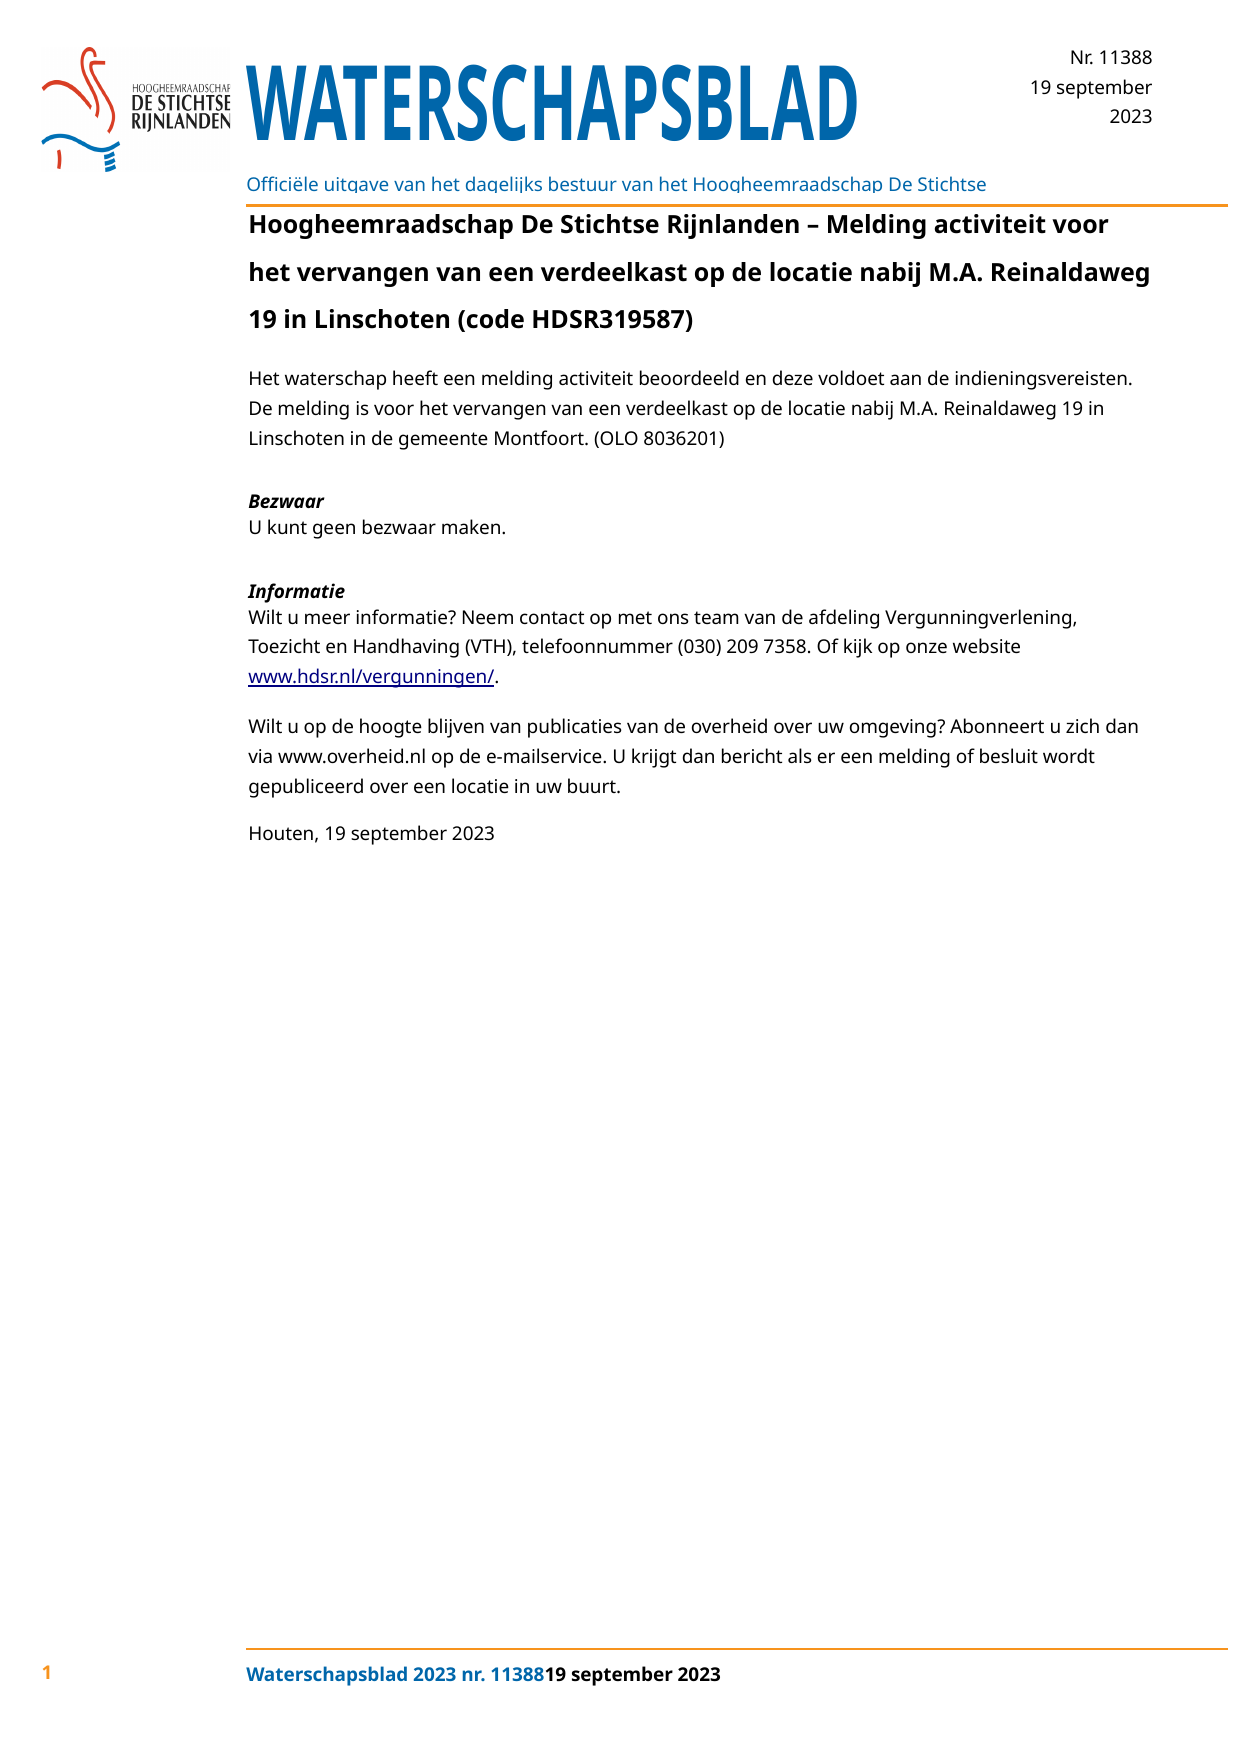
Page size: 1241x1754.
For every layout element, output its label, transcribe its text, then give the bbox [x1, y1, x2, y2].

text Bezwaar [248, 489, 1152, 514]
text Informatie [248, 578, 1152, 604]
text Wilt u op de hoogte blijven van publicaties van de overheid over uw omgeving? Abonneert u zich dan via www.overheid.nl op de e-mailservice. U krijgt dan bericht als er een melding of besluit wordt gepubliceerd over een locatie in uw buurt. [248, 714, 1152, 798]
text Het waterschap heeft een melding activiteit beoordeeld en deze voldoet aan de indieningsvereisten. De melding is voor het vervangen van een verdeelkast op de locatie nabij M.A. Reinaldaweg 19 in Linschoten in de gemeente Montfoort. (OLO 8036201) [248, 366, 1152, 450]
text Houten, 19 september 2023 [248, 821, 1152, 846]
text Wilt u meer informatie? Neem contact op met ons team van de afdeling Vergunningverlening, Toezicht en Handhaving (VTH), telefoonnummer (030) 209 7358. Of kijk op onze website www.hdsr.nl/vergunningen/. [248, 604, 1152, 689]
text U kunt geen bezwaar maken. [248, 514, 1152, 540]
text Hoogheemraadschap De Stichtse Rijnlanden – Melding activiteit voor het vervangen van een verdeelkast op de locatie nabij M.A. Reinaldaweg 19 in Linschoten (code HDSR319587) [248, 207, 1152, 336]
picture [41, 47, 231, 172]
